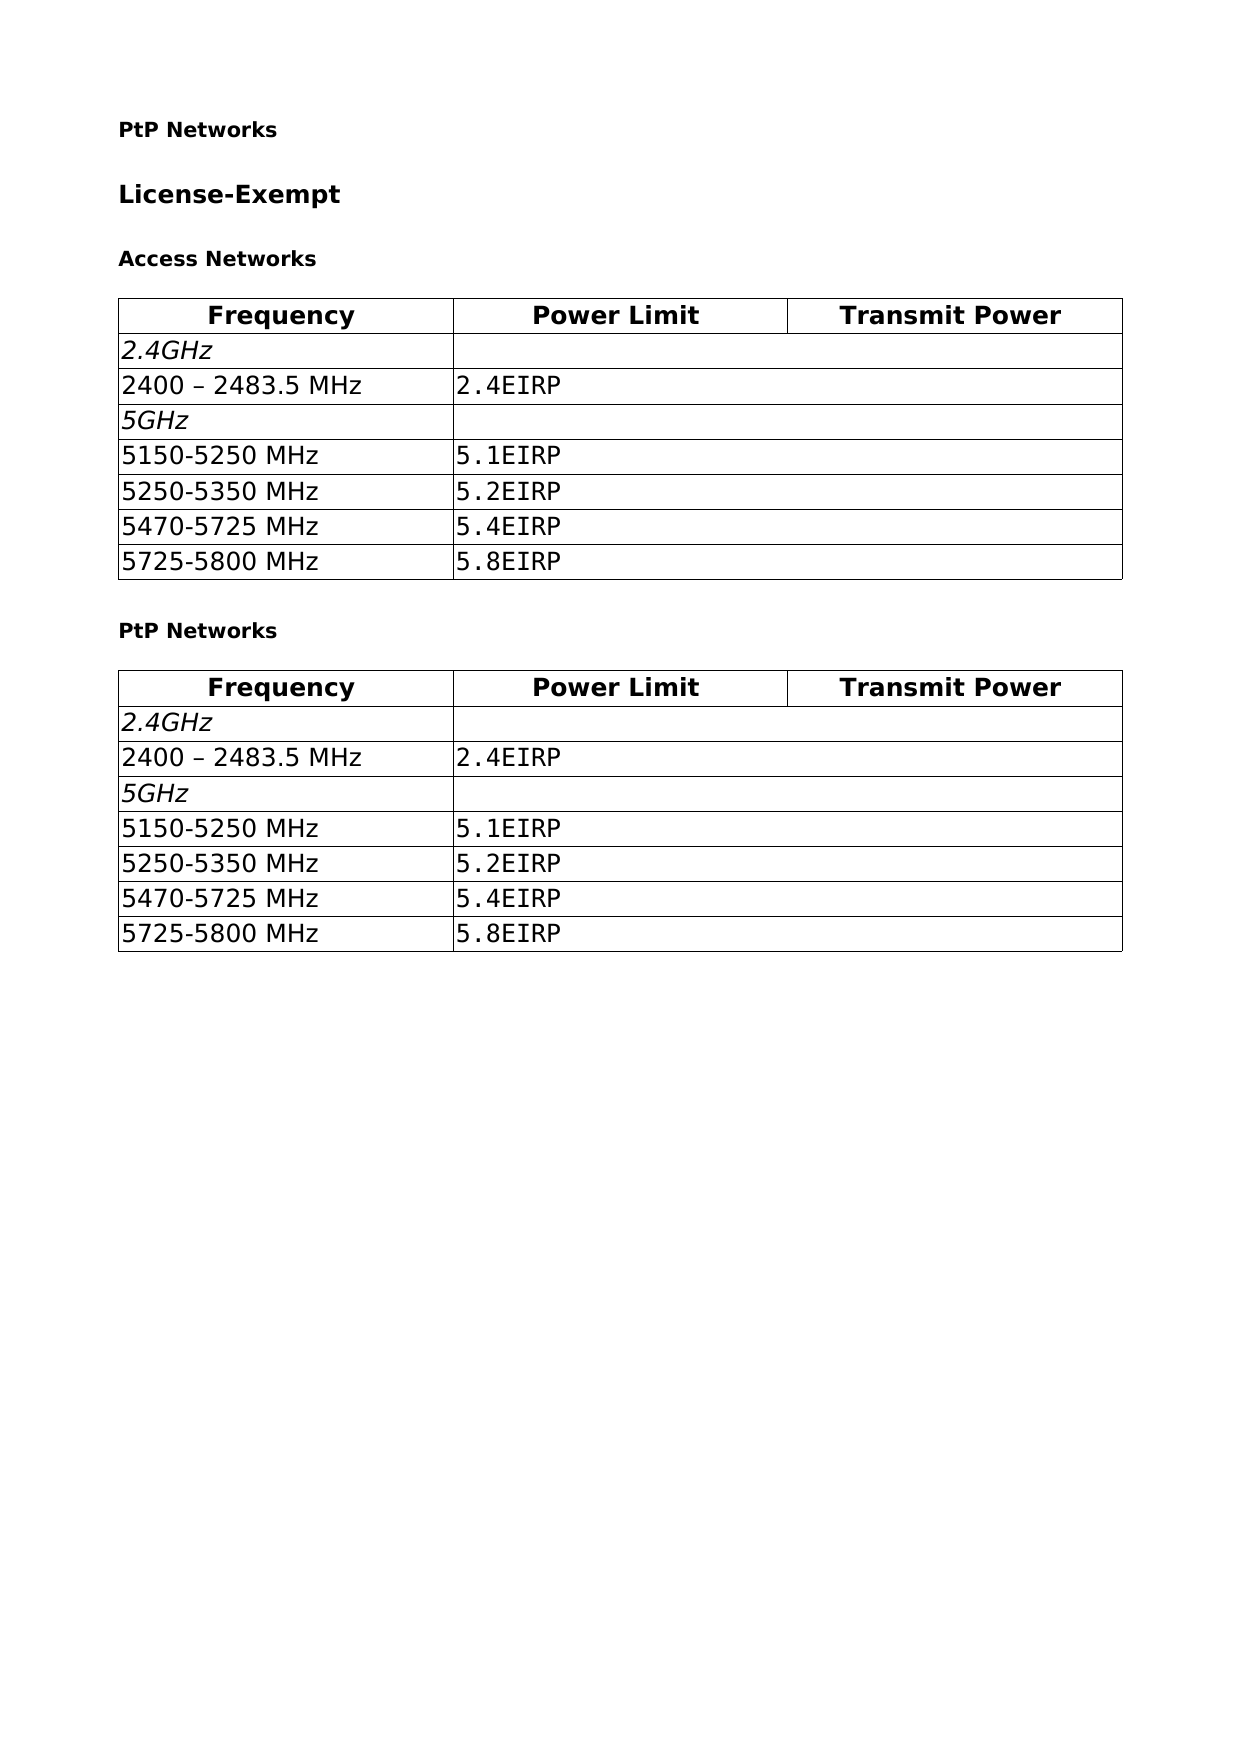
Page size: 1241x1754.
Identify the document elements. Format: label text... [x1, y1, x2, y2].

table_cell 5150-5250 MHz [119, 440, 453, 474]
table_cell [454, 334, 1122, 368]
table_cell 5.8EIRP [454, 545, 1122, 579]
table_cell 5.4EIRP [454, 510, 1122, 544]
table_header Frequency [119, 299, 453, 333]
table_header Transmit Power [788, 299, 1122, 333]
subtitle PtP Networks [118, 619, 1122, 643]
table_cell 5725-5800 MHz [119, 917, 453, 951]
table_cell 5.2EIRP [454, 475, 1122, 509]
table_cell 5470-5725 MHz [119, 882, 453, 916]
table_cell 2.4EIRP [454, 742, 1122, 776]
table_cell 5.8EIRP [454, 917, 1122, 951]
table_header Frequency [119, 671, 453, 706]
table_cell 5470-5725 MHz [119, 510, 453, 544]
table_cell 5.1EIRP [454, 440, 1122, 474]
table_header Power Limit [454, 671, 787, 706]
subtitle License-Exempt [118, 180, 1122, 209]
table_cell [454, 777, 1122, 811]
table_cell 5.2EIRP [454, 847, 1122, 881]
table_header Power Limit [454, 299, 787, 333]
table_cell 5GHz [119, 405, 453, 438]
table_cell 2.4GHz [119, 707, 453, 741]
table_cell 2400 – 2483.5 MHz [119, 369, 453, 403]
table_cell 5.1EIRP [454, 812, 1122, 846]
table_cell 5725-5800 MHz [119, 545, 453, 579]
table_cell 5.4EIRP [454, 882, 1122, 916]
table_cell 2.4EIRP [454, 369, 1122, 403]
table_cell [454, 707, 1122, 741]
table_cell 5150-5250 MHz [119, 812, 453, 846]
table_cell 2.4GHz [119, 334, 453, 368]
subtitle PtP Networks [118, 118, 1122, 142]
subtitle Access Networks [118, 247, 1122, 271]
table_header Transmit Power [788, 671, 1122, 706]
table_cell 5250-5350 MHz [119, 475, 453, 509]
table_cell 2400 – 2483.5 MHz [119, 742, 453, 776]
table_cell 5250-5350 MHz [119, 847, 453, 881]
table_cell [454, 405, 1122, 438]
table_cell 5GHz [119, 777, 453, 811]
